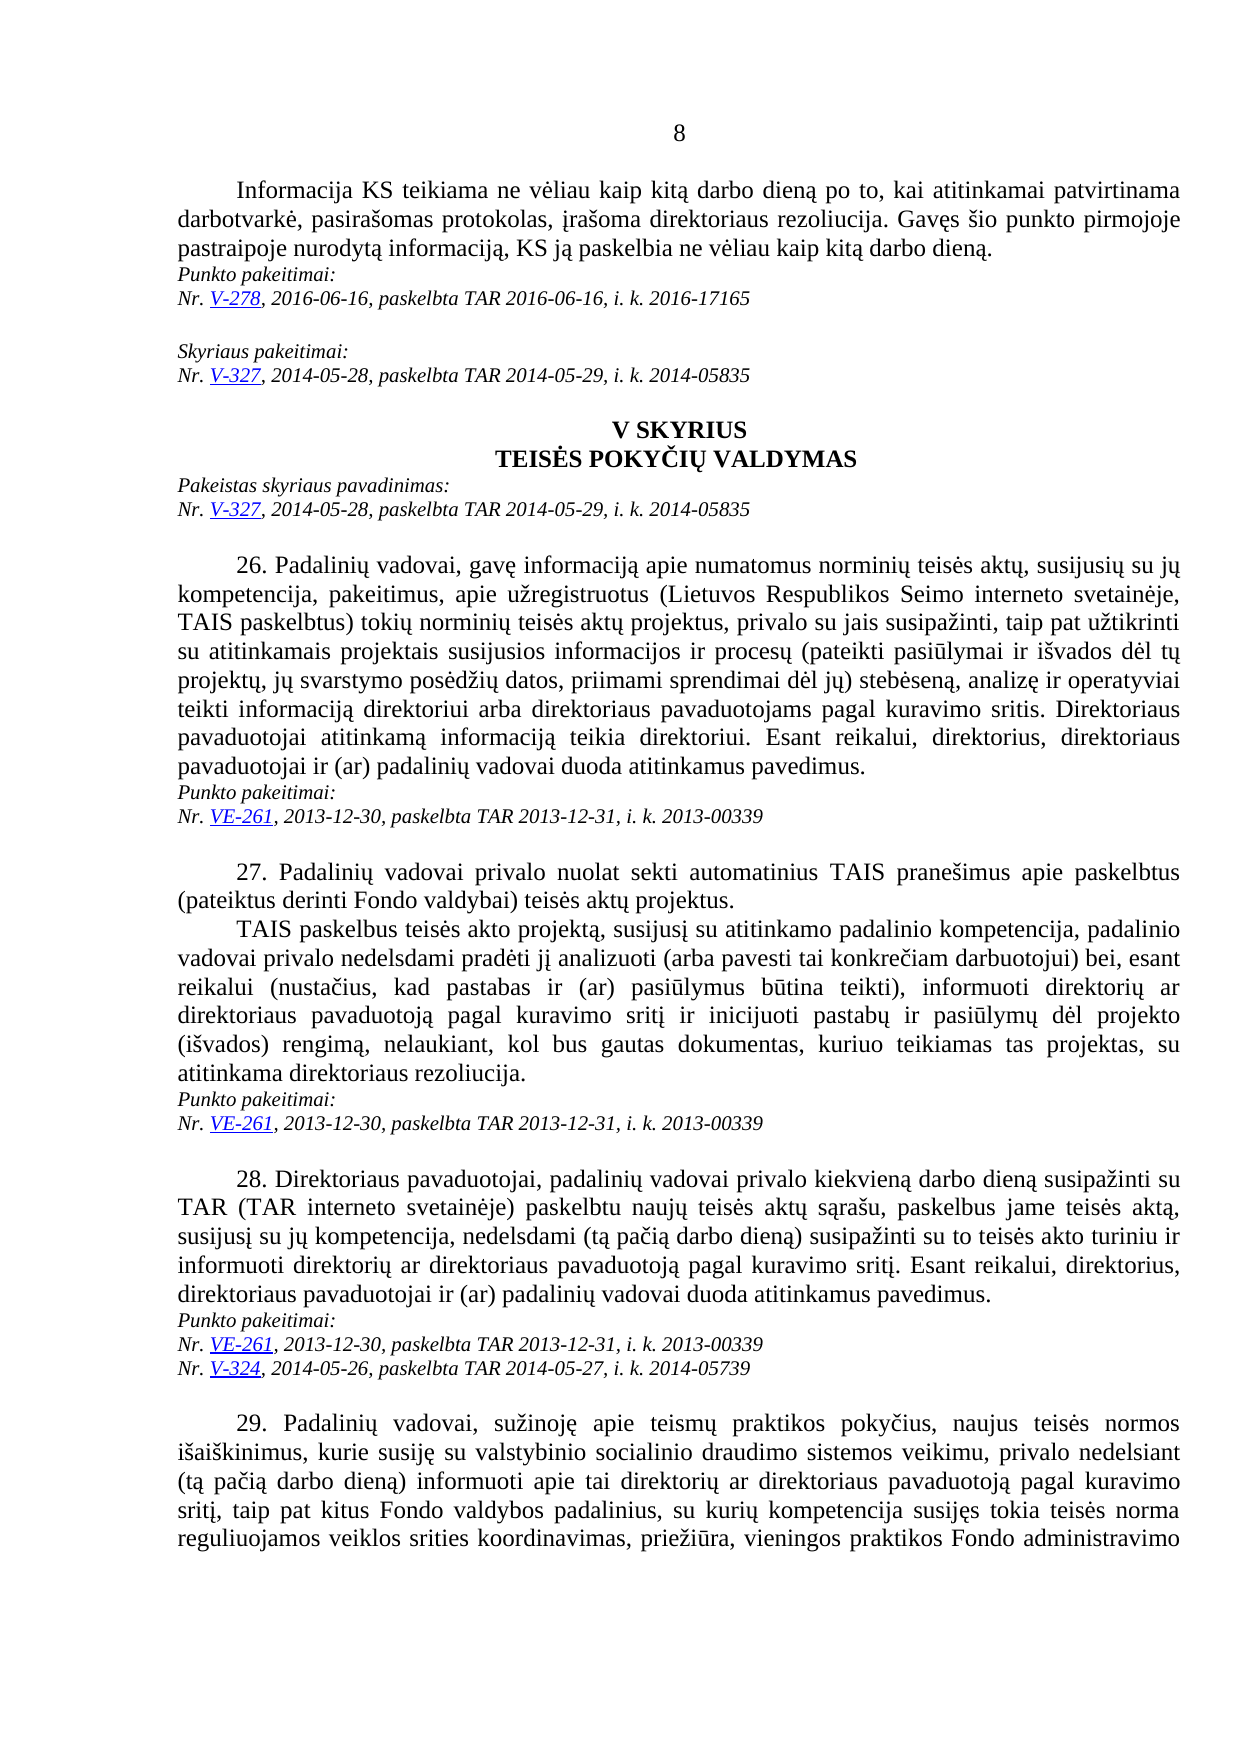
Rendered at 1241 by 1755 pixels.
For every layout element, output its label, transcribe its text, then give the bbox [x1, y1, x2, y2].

text Punkto pakeitimai: [177, 1087, 1181, 1111]
text Skyriaus pakeitimai: [177, 339, 1181, 363]
text Punkto pakeitimai: [177, 262, 1181, 286]
text 28. Direktoriaus pavaduotojai, padalinių vadovai privalo kiekvieną darbo dieną susipažinti su TAR (TAR interneto svetainėje) paskelbtu naujų teisės aktų sąrašu, paskelbus jame teisės aktą, susijusį su jų kompetencija, nedelsdami (tą pačią darbo dieną) susipažinti su to teisės akto turiniu ir informuoti direktorių ar direktoriaus pavaduotoją pagal kuravimo sritį. Esant reikalui, direktorius, direktoriaus pavaduotojai ir (ar) padalinių vadovai duoda atitinkamus pavedimus. [177, 1164, 1181, 1307]
text Pakeistas skyriaus pavadinimas: [177, 473, 1181, 497]
text Nr. V-278, 2016-06-16, paskelbta TAR 2016-06-16, i. k. 2016-17165 [177, 286, 1181, 310]
text Nr. V-324, 2014-05-26, paskelbta TAR 2014-05-27, i. k. 2014-05739 [177, 1356, 1181, 1380]
text TAIS paskelbus teisės akto projektą, susijusį su atitinkamo padalinio kompetencija, padalinio vadovai privalo nedelsdami pradėti jį analizuoti (arba pavesti tai konkrečiam darbuotojui) bei, esant reikalui (nustačius, kad pastabas ir (ar) pasiūlymus būtina teikti), informuoti direktorių ar direktoriaus pavaduotoją pagal kuravimo sritį ir inicijuoti pastabų ir pasiūlymų dėl projekto (išvados) rengimą, nelaukiant, kol bus gautas dokumentas, kuriuo teikiamas tas projektas, su atitinkama direktoriaus rezoliucija. [177, 914, 1181, 1087]
text Nr. V-327, 2014-05-28, paskelbta TAR 2014-05-29, i. k. 2014-05835 [177, 363, 1181, 387]
text Nr. VE-261, 2013-12-30, paskelbta TAR 2013-12-31, i. k. 2013-00339 [177, 1332, 1181, 1356]
text Nr. VE-261, 2013-12-30, paskelbta TAR 2013-12-31, i. k. 2013-00339 [177, 1111, 1181, 1135]
text Informacija KS teikiama ne vėliau kaip kitą darbo dieną po to, kai atitinkamai patvirtinama darbotvarkė, pasirašomas protokolas, įrašoma direktoriaus rezoliucija. Gavęs šio punkto pirmojoje pastraipoje nurodytą informaciją, KS ją paskelbia ne vėliau kaip kitą darbo dieną. [177, 176, 1181, 262]
text V skyrius [177, 416, 1181, 444]
text 26. Padalinių vadovai, gavę informaciją apie numatomus norminių teisės aktų, susijusių su jų kompetencija, pakeitimus, apie užregistruotus (Lietuvos Respublikos Seimo interneto svetainėje, TAIS paskelbtus) tokių norminių teisės aktų projektus, privalo su jais susipažinti, taip pat užtikrinti su atitinkamais projektais susijusios informacijos ir procesų (pateikti pasiūlymai ir išvados dėl tų projektų, jų svarstymo posėdžių datos, priimami sprendimai dėl jų) stebėseną, analizę ir operatyviai teikti informaciją direktoriui arba direktoriaus pavaduotojams pagal kuravimo sritis. Direktoriaus pavaduotojai atitinkamą informaciją teikia direktoriui. Esant reikalui, direktorius, direktoriaus pavaduotojai ir (ar) padalinių vadovai duoda atitinkamus pavedimus. [177, 550, 1181, 780]
text 27. Padalinių vadovai privalo nuolat sekti automatinius TAIS pranešimus apie paskelbtus (pateiktus derinti Fondo valdybai) teisės aktų projektus. [177, 857, 1181, 914]
text Nr. V-327, 2014-05-28, paskelbta TAR 2014-05-29, i. k. 2014-05835 [177, 497, 1181, 521]
text 29. Padalinių vadovai, sužinoję apie teismų praktikos pokyčius, naujus teisės normos išaiškinimus, kurie susiję su valstybinio socialinio draudimo sistemos veikimu, privalo nedelsiant (tą pačią darbo dieną) informuoti apie tai direktorių ar direktoriaus pavaduotoją pagal kuravimo sritį, taip pat kitus Fondo valdybos padalinius, su kurių kompetencija susijęs tokia teisės norma reguliuojamos veiklos srities koordinavimas, priežiūra, vieningos praktikos Fondo administravimo [177, 1408, 1181, 1552]
text Punkto pakeitimai: [177, 1307, 1181, 1332]
text Punkto pakeitimai: [177, 780, 1181, 804]
text TEISĖS POKYČIŲ VALDYMAS [177, 444, 1181, 473]
text Nr. VE-261, 2013-12-30, paskelbta TAR 2013-12-31, i. k. 2013-00339 [177, 804, 1181, 828]
